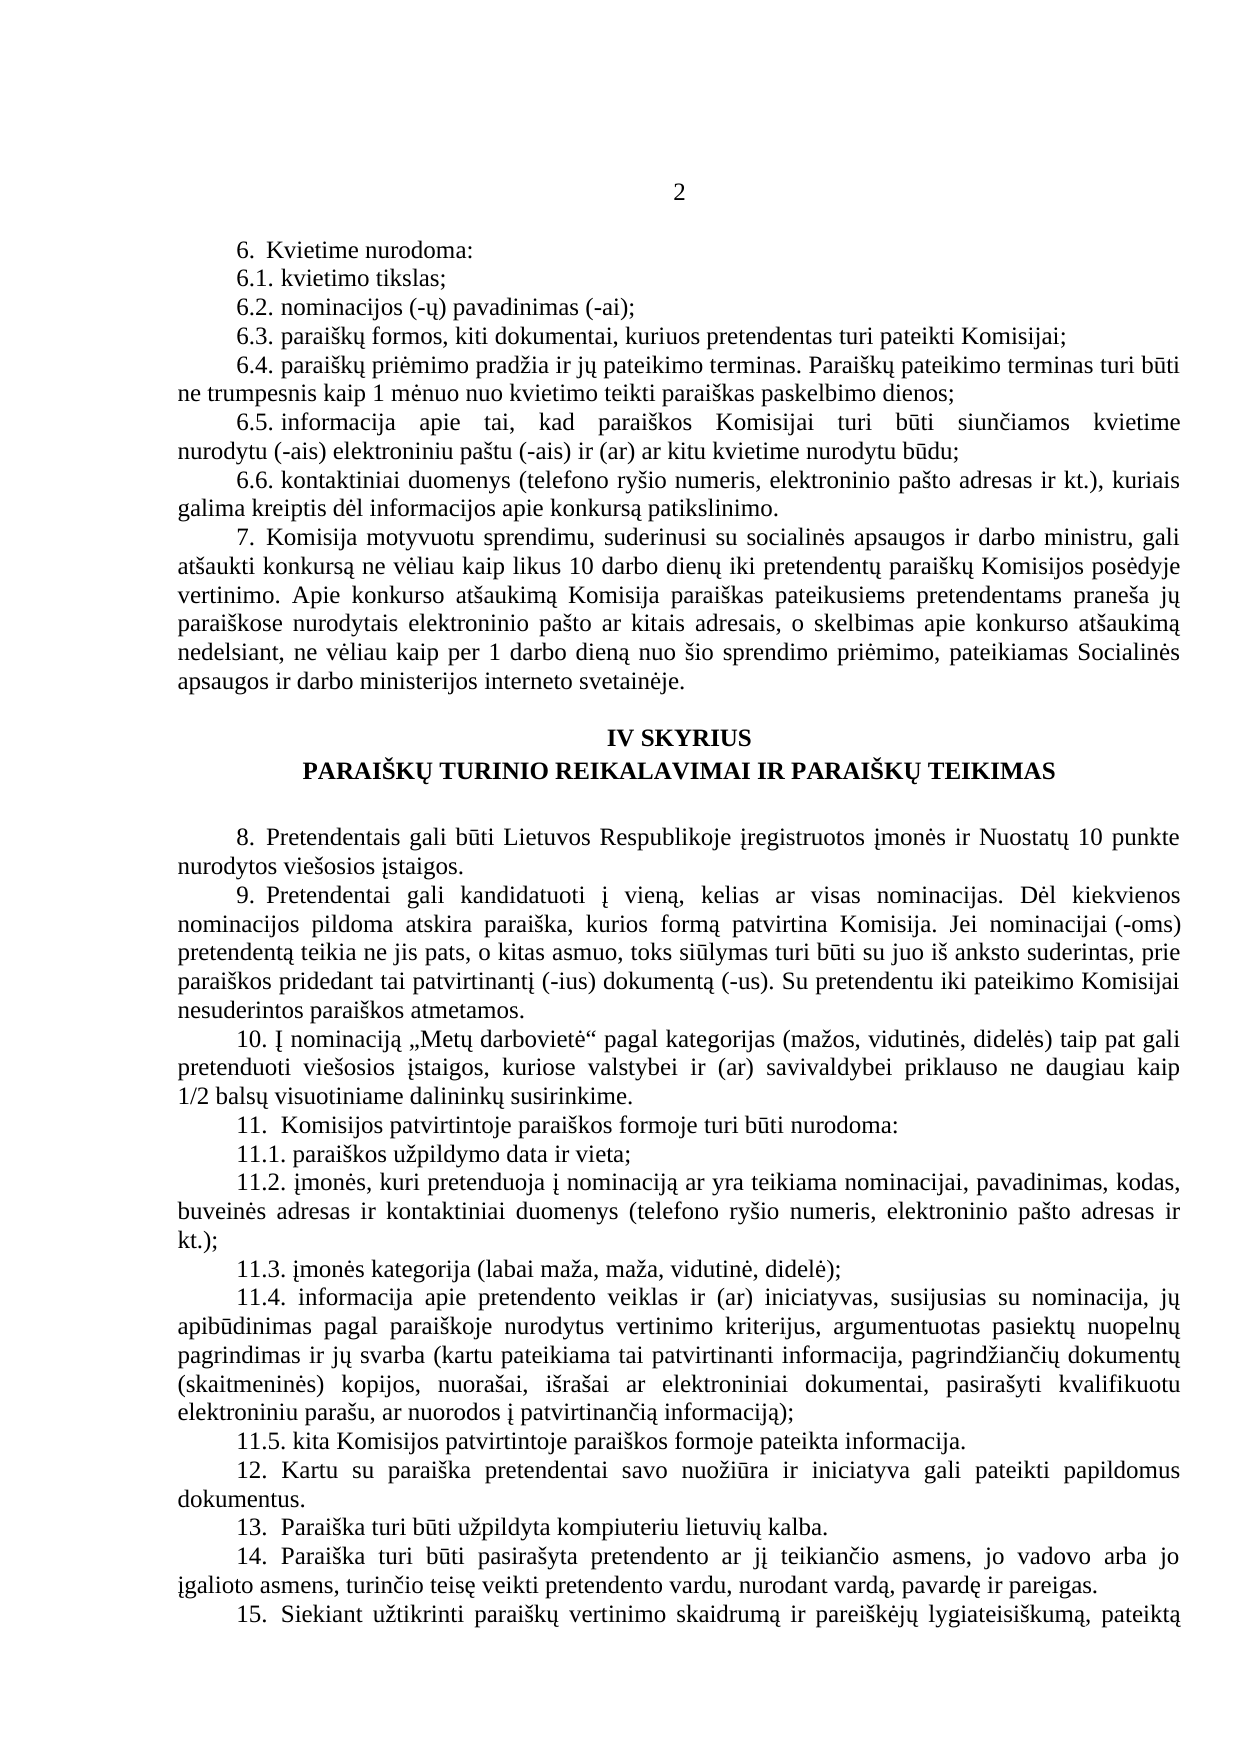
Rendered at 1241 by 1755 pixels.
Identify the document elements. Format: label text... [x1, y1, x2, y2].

text 8. Pretendentais gali būti Lietuvos Respublikoje įregistruotos įmonės ir Nuostatų 10 punkte nurodytos viešosios įstaigos. [177, 822, 1181, 880]
text PARAIŠKŲ TURINIO REIKALAVIMAI IR PARAIŠKŲ TEIKIMAS [177, 756, 1181, 785]
text 6.5. informacija apie tai, kad paraiškos Komisijai turi būti siunčiamos kvietime nurodytu (-ais) elektroniniu paštu (-ais) ir (ar) ar kitu kvietime nurodytu būdu; [177, 407, 1181, 465]
text 11.4. informacija apie pretendento veiklas ir (ar) iniciatyvas, susijusias su nominacija, jų apibūdinimas pagal paraiškoje nurodytus vertinimo kriterijus, argumentuotas pasiektų nuopelnų pagrindimas ir jų svarba (kartu pateikiama tai patvirtinanti informacija, pagrindžiančių dokumentų (skaitmeninės) kopijos, nuorašai, išrašai ar elektroniniai dokumentai, pasirašyti kvalifikuotu elektroniniu parašu, ar nuorodos į patvirtinančią informaciją); [177, 1282, 1181, 1426]
text 11.1. paraiškos užpildymo data ir vieta; [177, 1139, 1181, 1167]
text 6.2. nominacijos (-ų) pavadinimas (-ai); [177, 292, 1181, 321]
text 6.1. kvietimo tikslas; [177, 263, 1181, 292]
text 7. Komisija motyvuotu sprendimu, suderinusi su socialinės apsaugos ir darbo ministru, gali atšaukti konkursą ne vėliau kaip likus 10 darbo dienų iki pretendentų paraiškų Komisijos posėdyje vertinimo. Apie konkurso atšaukimą Komisija paraiškas pateikusiems pretendentams praneša jų paraiškose nurodytais elektroninio pašto ar kitais adresais, o skelbimas apie konkurso atšaukimą nedelsiant, ne vėliau kaip per 1 darbo dieną nuo šio sprendimo priėmimo, pateikiamas Socialinės apsaugos ir darbo ministerijos interneto svetainėje. [177, 522, 1181, 695]
text 6.6. kontaktiniai duomenys (telefono ryšio numeris, elektroninio pašto adresas ir kt.), kuriais galima kreiptis dėl informacijos apie konkursą patikslinimo. [177, 465, 1181, 522]
text 9. Pretendentai gali kandidatuoti į vieną, kelias ar visas nominacijas. Dėl kiekvienos nominacijos pildoma atskira paraiška, kurios formą patvirtina Komisija. Jei nominacijai (‑oms) pretendentą teikia ne jis pats, o kitas asmuo, toks siūlymas turi būti su juo iš anksto suderintas, prie paraiškos pridedant tai patvirtinantį (-ius) dokumentą (-us). Su pretendentu iki pateikimo Komisijai nesuderintos paraiškos atmetamos. [177, 880, 1181, 1024]
text 10. Į nominaciją „Metų darbovietė“ pagal kategorijas (mažos, vidutinės, didelės) taip pat gali pretenduoti viešosios įstaigos, kuriose valstybei ir (ar) savivaldybei priklauso ne daugiau kaip 1/2 balsų visuotiniame dalininkų susirinkime. [177, 1024, 1181, 1110]
text 13. Paraiška turi būti užpildyta kompiuteriu lietuvių kalba. [177, 1512, 1181, 1541]
text 11.3. įmonės kategorija (labai maža, maža, vidutinė, didelė); [177, 1254, 1181, 1282]
text 6.3. paraiškų formos, kiti dokumentai, kuriuos pretendentas turi pateikti Komisijai; [177, 321, 1181, 350]
text 15. Siekiant užtikrinti paraiškų vertinimo skaidrumą ir pareiškėjų lygiateisiškumą, pateiktą [177, 1599, 1181, 1627]
text 11.2. įmonės, kuri pretenduoja į nominaciją ar yra teikiama nominacijai, pavadinimas, kodas, buveinės adresas ir kontaktiniai duomenys (telefono ryšio numeris, elektroninio pašto adresas ir kt.); [177, 1167, 1181, 1254]
text 11. Komisijos patvirtintoje paraiškos formoje turi būti nurodoma: [177, 1110, 1181, 1139]
text 12. Kartu su paraiška pretendentai savo nuožiūra ir iniciatyva gali pateikti papildomus dokumentus. [177, 1455, 1181, 1512]
text 6. Kvietime nurodoma: [177, 235, 1181, 263]
text IV SKYRIUS [177, 723, 1181, 752]
text 11.5. kita Komisijos patvirtintoje paraiškos formoje pateikta informacija. [177, 1426, 1181, 1455]
text 14. Paraiška turi būti pasirašyta pretendento ar jį teikiančio asmens, jo vadovo arba jo įgalioto asmens, turinčio teisę veikti pretendento vardu, nurodant vardą, pavardę ir pareigas. [177, 1541, 1181, 1599]
text 6.4. paraiškų priėmimo pradžia ir jų pateikimo terminas. Paraiškų pateikimo terminas turi būti ne trumpesnis kaip 1 mėnuo nuo kvietimo teikti paraiškas paskelbimo dienos; [177, 350, 1181, 407]
